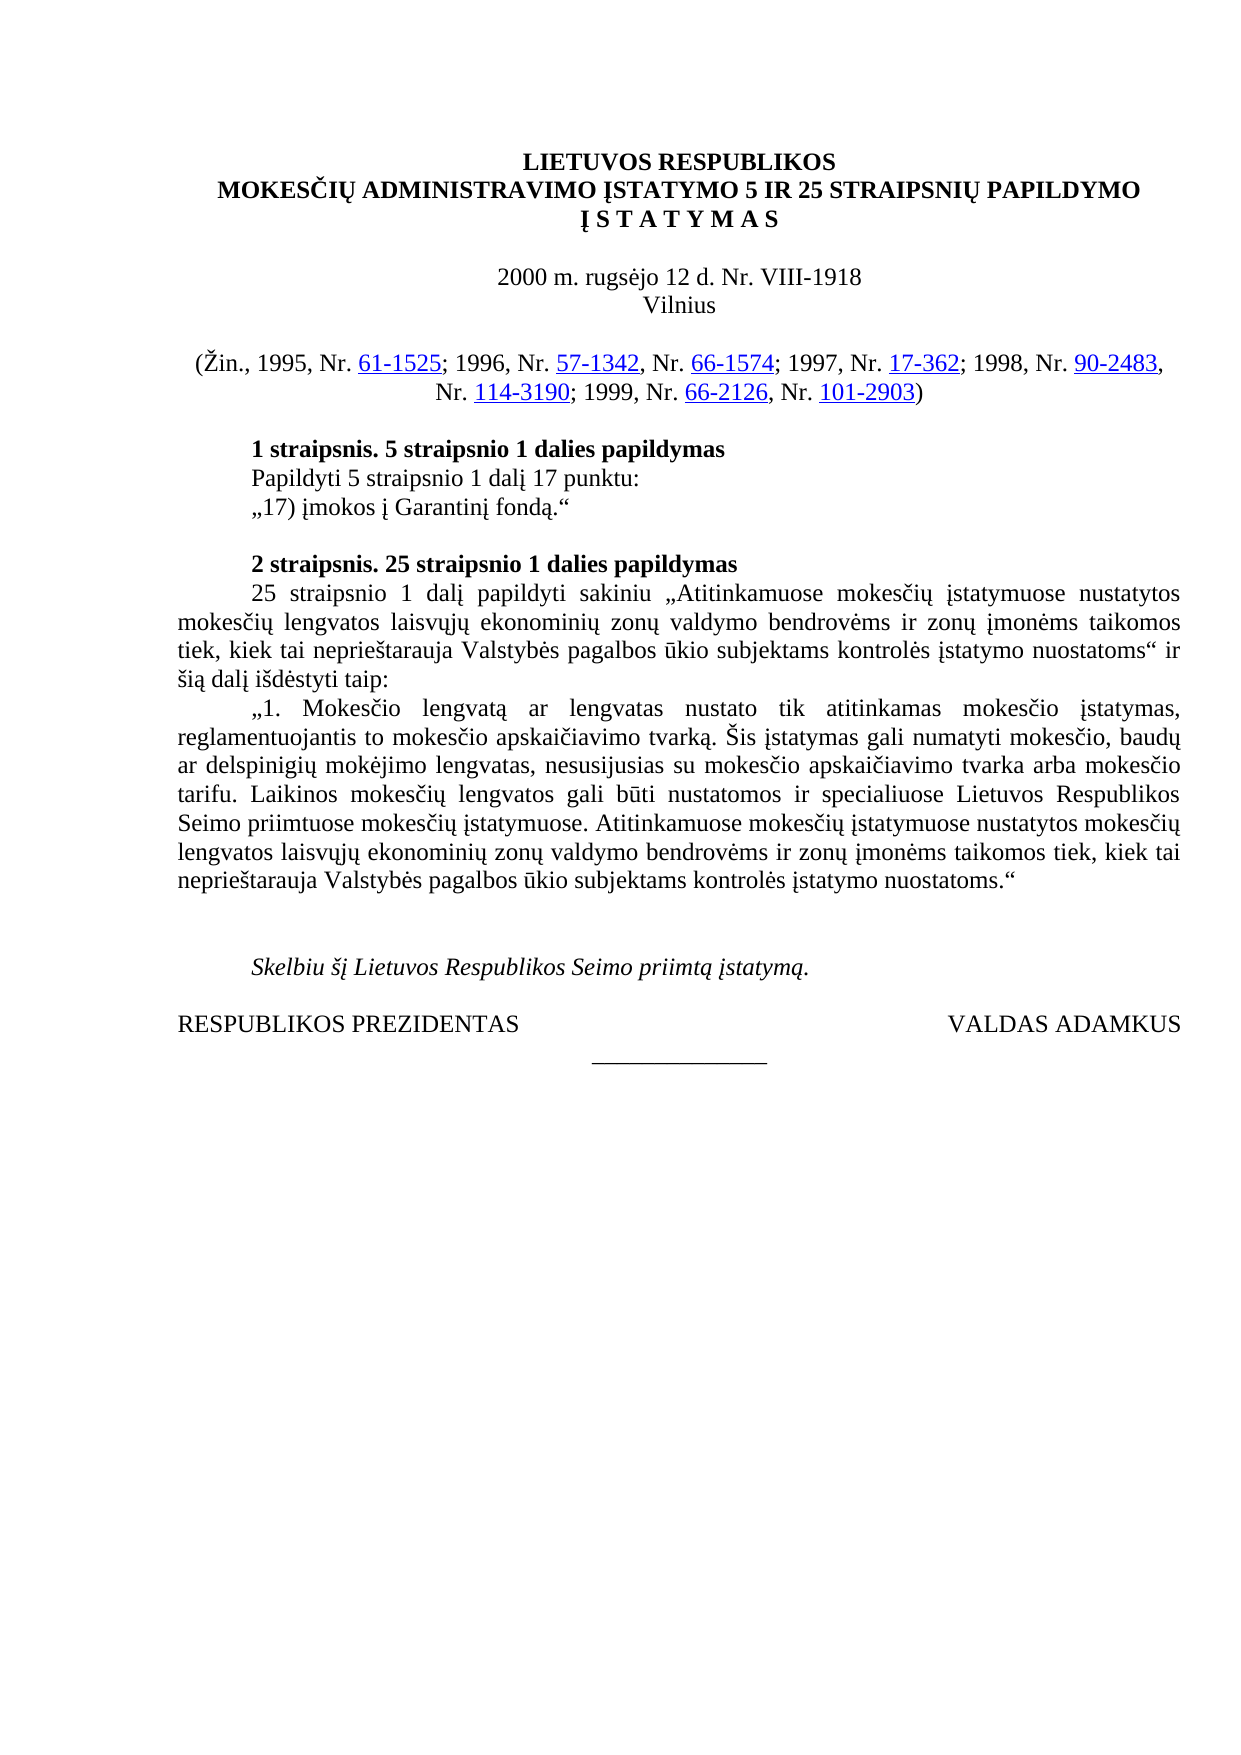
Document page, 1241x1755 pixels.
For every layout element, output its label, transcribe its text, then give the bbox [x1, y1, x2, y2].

text RESPUBLIKOS PREZIDENTAS VALDAS ADAMKUS [177, 1009, 1181, 1038]
text MOKESČIŲ ADMINISTRAVIMO ĮSTATYMO 5 IR 25 STRAIPSNIŲ PAPILDYMO [177, 176, 1181, 204]
text 25 straipsnio 1 dalį papildyti sakiniu „Atitinkamuose mokesčių įstatymuose nustatytos mokesčių lengvatos laisvųjų ekonominių zonų valdymo bendrovėms ir zonų įmonėms taikomos tiek, kiek tai neprieštarauja Valstybės pagalbos ūkio subjektams kontrolės įstatymo nuostatoms“ ir šią dalį išdėstyti taip: [177, 578, 1181, 693]
text Vilnius [177, 291, 1181, 319]
text ______________ [177, 1038, 1181, 1067]
text LIETUVOS RESPUBLIKOS [177, 147, 1181, 176]
text „17) įmokos į Garantinį fondą.“ [177, 492, 1181, 521]
text Skelbiu šį Lietuvos Respublikos Seimo priimtą įstatymą. [177, 952, 1181, 981]
text Į S T A T Y M A S [177, 204, 1181, 233]
text 1 straipsnis. 5 straipsnio 1 dalies papildymas [177, 434, 1181, 463]
text 2000 m. rugsėjo 12 d. Nr. VIII-1918 [177, 262, 1181, 291]
text (Žin., 1995, Nr. 61-1525; 1996, Nr. 57-1342, Nr. 66-1574; 1997, Nr. 17-362; 1998, Nr. 90-2483, Nr. 114-3190; 1999, Nr. 66-2126, Nr. 101-2903) [177, 348, 1181, 406]
text „1. Mokesčio lengvatą ar lengvatas nustato tik atitinkamas mokesčio įstatymas, reglamentuojantis to mokesčio apskaičiavimo tvarką. Šis įstatymas gali numatyti mokesčio, baudų ar delspinigių mokėjimo lengvatas, nesusijusias su mokesčio apskaičiavimo tvarka arba mokesčio tarifu. Laikinos mokesčių lengvatos gali būti nustatomos ir specialiuose Lietuvos Respublikos Seimo priimtuose mokesčių įstatymuose. Atitinkamuose mokesčių įstatymuose nustatytos mokesčių lengvatos laisvųjų ekonominių zonų valdymo bendrovėms ir zonų įmonėms taikomos tiek, kiek tai neprieštarauja Valstybės pagalbos ūkio subjektams kontrolės įstatymo nuostatoms.“ [177, 693, 1181, 894]
text Papildyti 5 straipsnio 1 dalį 17 punktu: [177, 463, 1181, 492]
text 2 straipsnis. 25 straipsnio 1 dalies papildymas [177, 549, 1181, 578]
